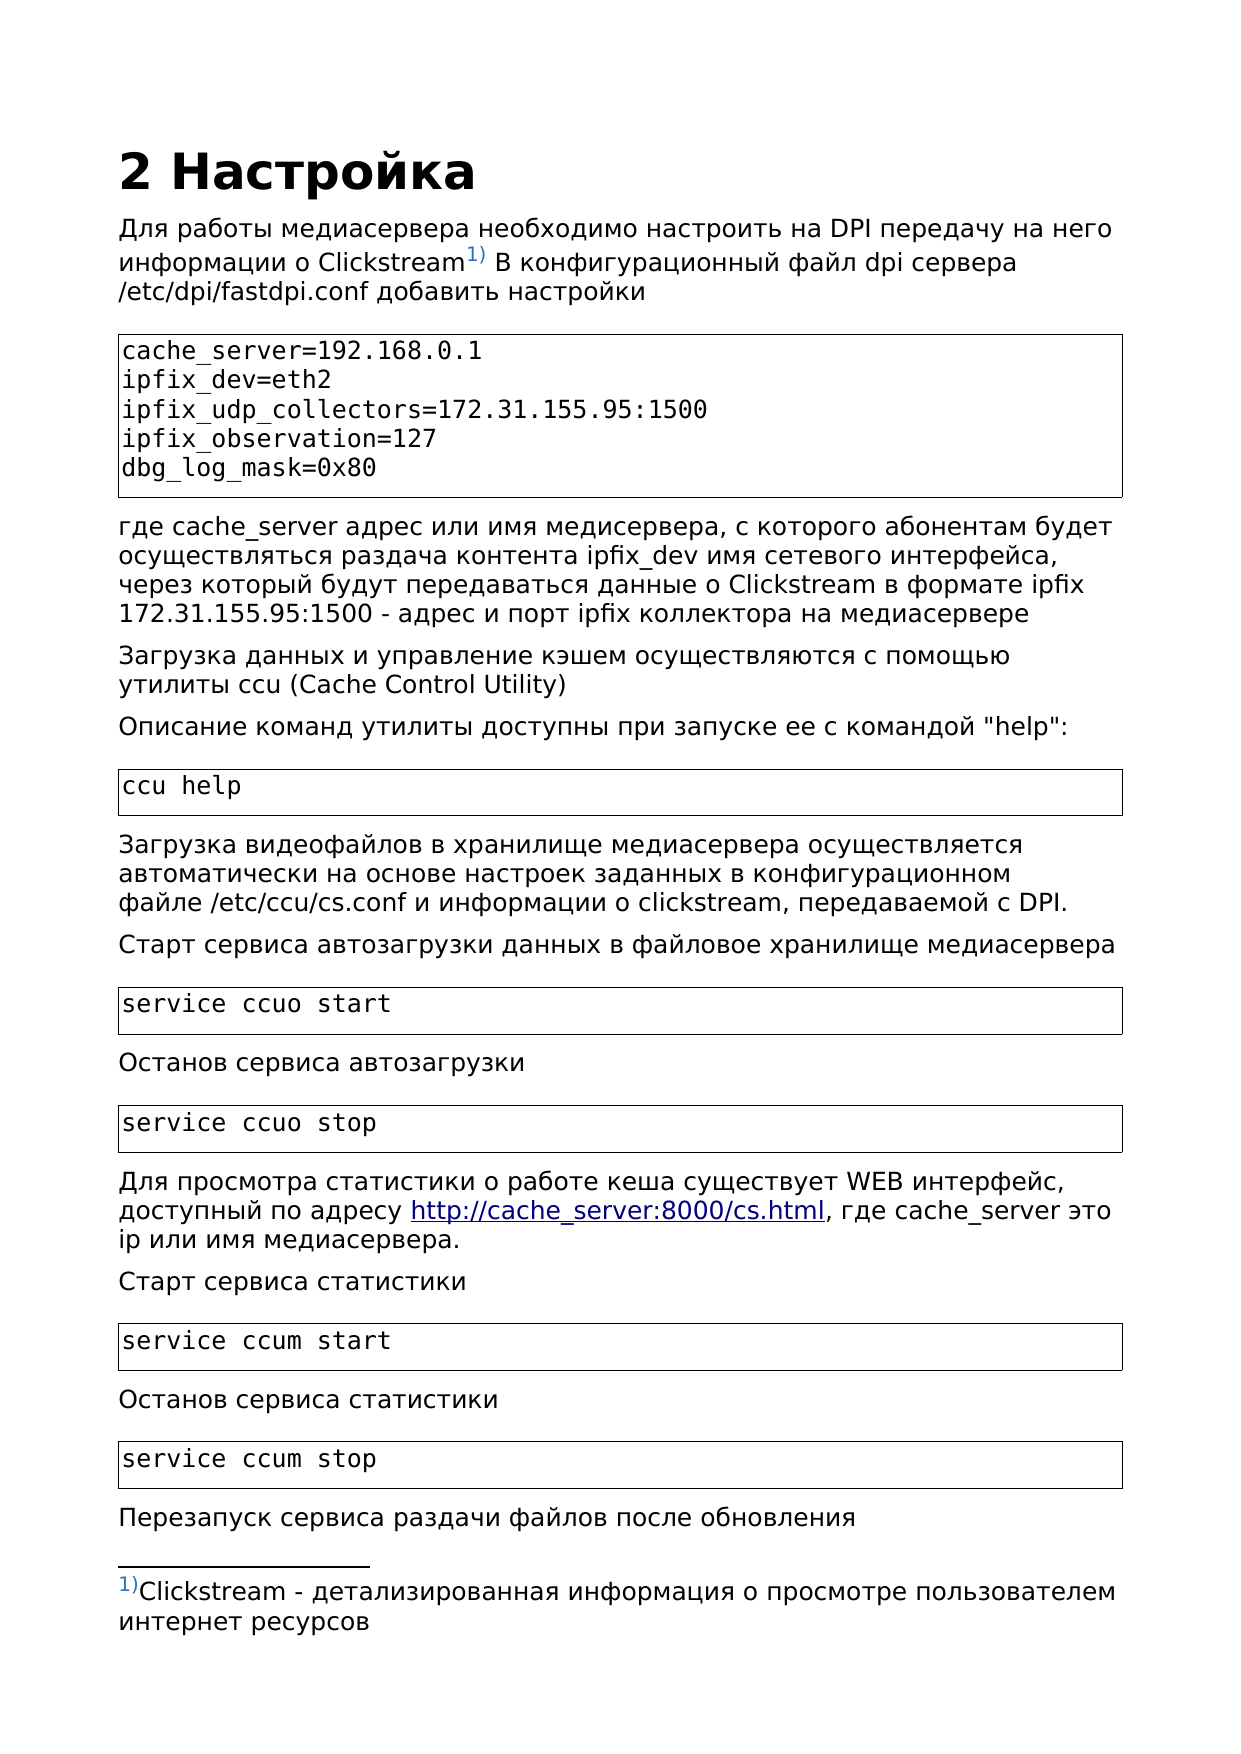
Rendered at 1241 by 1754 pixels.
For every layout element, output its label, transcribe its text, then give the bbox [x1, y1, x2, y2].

table_header service ccum start [119, 1324, 1122, 1370]
text Останов сервиса статистики [118, 1385, 1122, 1414]
text Загрузка данных и управление кэшем осуществляются с помощью утилиты ccu (Cache Control Utility) [118, 641, 1122, 699]
table_header service ccuo start [119, 988, 1122, 1033]
table_header service ccuo stop [119, 1106, 1122, 1152]
text Старт сервиса статистики [118, 1267, 1122, 1296]
text Описание команд утилиты доступны при запуске ее с командой "help": [118, 712, 1122, 741]
text Загрузка видеофайлов в хранилище медиасервера осуществляется автоматически на основе настроек заданных в конфигурационном файле /etc/ccu/cs.conf и информации о clickstream, передаваемой с DPI. [118, 830, 1122, 918]
text Для просмотра статистики о работе кеша существует WEB интерфейс, доступный по адресу http://cache_server:8000/cs.html, где cache_server это ip или имя медиасервера. [118, 1167, 1122, 1254]
text Старт сервиса автозагрузки данных в файловое хранилище медиасервера [118, 930, 1122, 959]
text где cache_server адрес или имя медисервера, с которого абонентам будет осуществляться раздача контента ipfix_dev имя сетевого интерфейса, через который будут передаваться данные о Clickstream в формате ipfix 172.31.155.95:1500 - адрес и порт ipfix коллектора на медиасервере [118, 512, 1122, 629]
table_header service ccum stop [119, 1442, 1122, 1488]
table_header cache_server=192.168.0.1 ipfix_dev=eth2 ipfix_udp_collectors=172.31.155.95:1500 ipfix_observation=127 dbg_log_mask=0x80 [119, 335, 1122, 497]
text Для работы медиасервера необходимо настроить на DPI передачу на него информации о Clickstream В конфигурационный файл dpi сервера /etc/dpi/fastdpi.conf добавить настройки [118, 214, 1122, 306]
text Перезапуск сервиса раздачи файлов после обновления [118, 1503, 1122, 1532]
table_header ccu help [119, 770, 1122, 815]
subtitle 2 Настройка [118, 143, 1122, 201]
text Останов сервиса автозагрузки [118, 1048, 1122, 1078]
text Clickstream - детализированная информация о просмотре пользователем интернет ресурсов [118, 1573, 1122, 1636]
